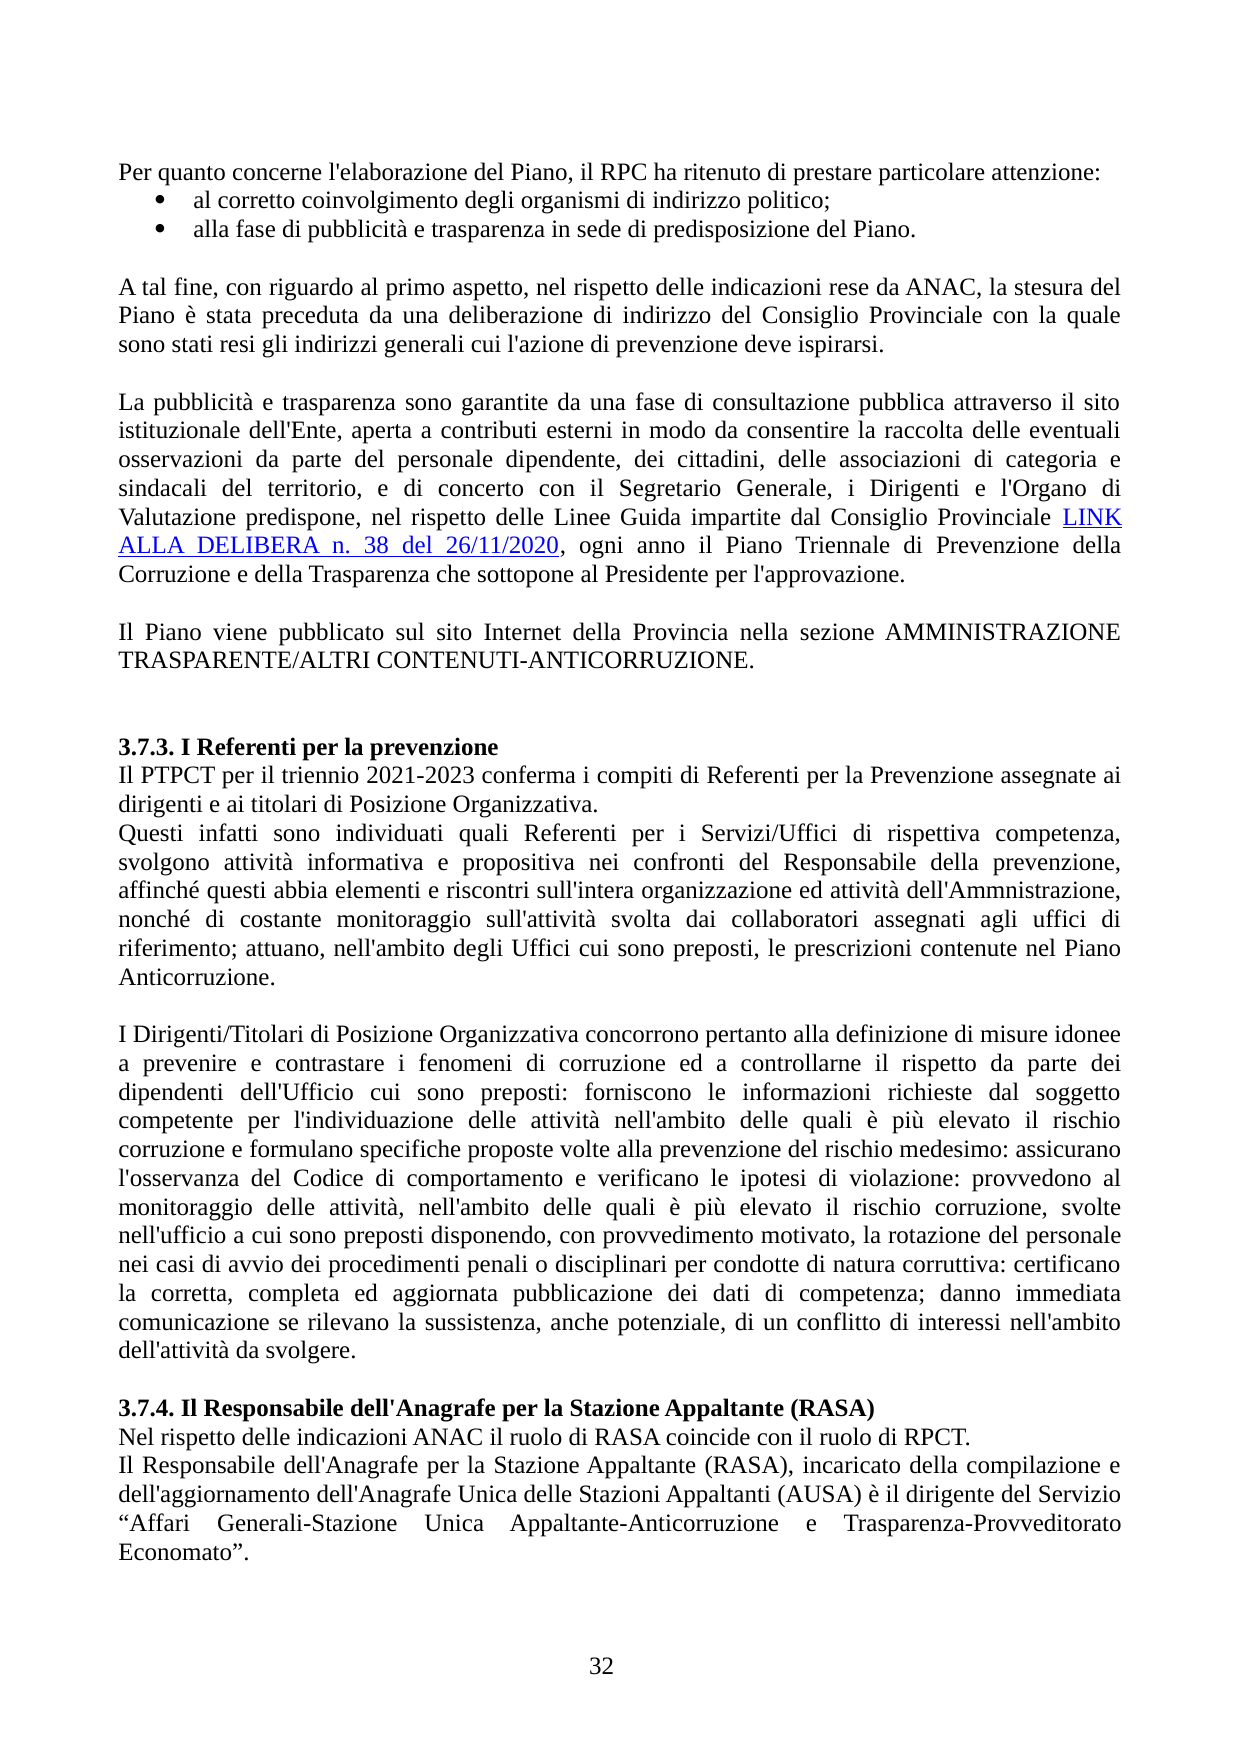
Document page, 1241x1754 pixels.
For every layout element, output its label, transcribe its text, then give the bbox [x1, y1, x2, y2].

text Nel rispetto delle indicazioni ANAC il ruolo di RASA coincide con il ruolo di RPCT. [118, 1422, 1122, 1451]
text I Dirigenti/Titolari di Posizione Organizzativa concorrono pertanto alla definizione di misure idonee a prevenire e contrastare i fenomeni di corruzione ed a controllarne il rispetto da parte dei dipendenti dell'Ufficio cui sono preposti: forniscono le informazioni richieste dal soggetto competente per l'individuazione delle attività nell'ambito delle quali è più elevato il rischio corruzione e formulano specifiche proposte volte alla prevenzione del rischio medesimo: assicurano l'osservanza del Codice di comportamento e verificano le ipotesi di violazione: provvedono al monitoraggio delle attività, nell'ambito delle quali è più elevato il rischio corruzione, svolte nell'ufficio a cui sono preposti disponendo, con provvedimento motivato, la rotazione del personale nei casi di avvio dei procedimenti penali o disciplinari per condotte di natura corruttiva: certificano la corretta, completa ed aggiornata pubblicazione dei dati di competenza; danno immediata comunicazione se rilevano la sussistenza, anche potenziale, di un conflitto di interessi nell'ambito dell'attività da svolgere. [118, 1019, 1122, 1364]
text La pubblicità e trasparenza sono garantite da una fase di consultazione pubblica attraverso il sito istituzionale dell'Ente, aperta a contributi esterni in modo da consentire la raccolta delle eventuali osservazioni da parte del personale dipendente, dei cittadini, delle associazioni di categoria e sindacali del territorio, e di concerto con il Segretario Generale, i Dirigenti e l'Organo di Valutazione predispone, nel rispetto delle Linee Guida impartite dal Consiglio Provinciale LINK ALLA DELIBERA n. 38 del 26/11/2020, ogni anno il Piano Triennale di Prevenzione della Corruzione e della Trasparenza che sottopone al Presidente per l'approvazione. [118, 387, 1122, 588]
text Per quanto concerne l'elaborazione del Piano, il RPC ha ritenuto di prestare particolare attenzione: [118, 157, 1122, 186]
list alla fase di pubblicità e trasparenza in sede di predisposizione del Piano. [156, 214, 1122, 243]
text 3.7.4. Il Responsabile dell'Anagrafe per la Stazione Appaltante (RASA) [118, 1393, 1122, 1422]
text 3.7.3. I Referenti per la prevenzione [118, 732, 1122, 761]
text A tal fine, con riguardo al primo aspetto, nel rispetto delle indicazioni rese da ANAC, la stesura del Piano è stata preceduta da una deliberazione di indirizzo del Consiglio Provinciale con la quale sono stati resi gli indirizzi generali cui l'azione di prevenzione deve ispirarsi. [118, 272, 1122, 358]
text Questi infatti sono individuati quali Referenti per i Servizi/Uffici di rispettiva competenza, svolgono attività informativa e propositiva nei confronti del Responsabile della prevenzione, affinché questi abbia elementi e riscontri sull'intera organizzazione ed attività dell'Ammnistrazione, nonché di costante monitoraggio sull'attività svolta dai collaboratori assegnati agli uffici di riferimento; attuano, nell'ambito degli Uffici cui sono preposti, le prescrizioni contenute nel Piano Anticorruzione. [118, 818, 1122, 991]
text Il Responsabile dell'Anagrafe per la Stazione Appaltante (RASA), incaricato della compilazione e dell'aggiornamento dell'Anagrafe Unica delle Stazioni Appaltanti (AUSA) è il dirigente del Servizio “Affari Generali-Stazione Unica Appaltante-Anticorruzione e Trasparenza-Provveditorato Economato”. [118, 1451, 1122, 1566]
text Il Piano viene pubblicato sul sito Internet della Provincia nella sezione AMMINISTRAZIONE TRASPARENTE/ALTRI CONTENUTI-ANTICORRUZIONE. [118, 617, 1122, 674]
list al corretto coinvolgimento degli organismi di indirizzo politico; [156, 186, 1122, 214]
text Il PTPCT per il triennio 2021-2023 conferma i compiti di Referenti per la Prevenzione assegnate ai dirigenti e ai titolari di Posizione Organizzativa. [118, 761, 1122, 818]
